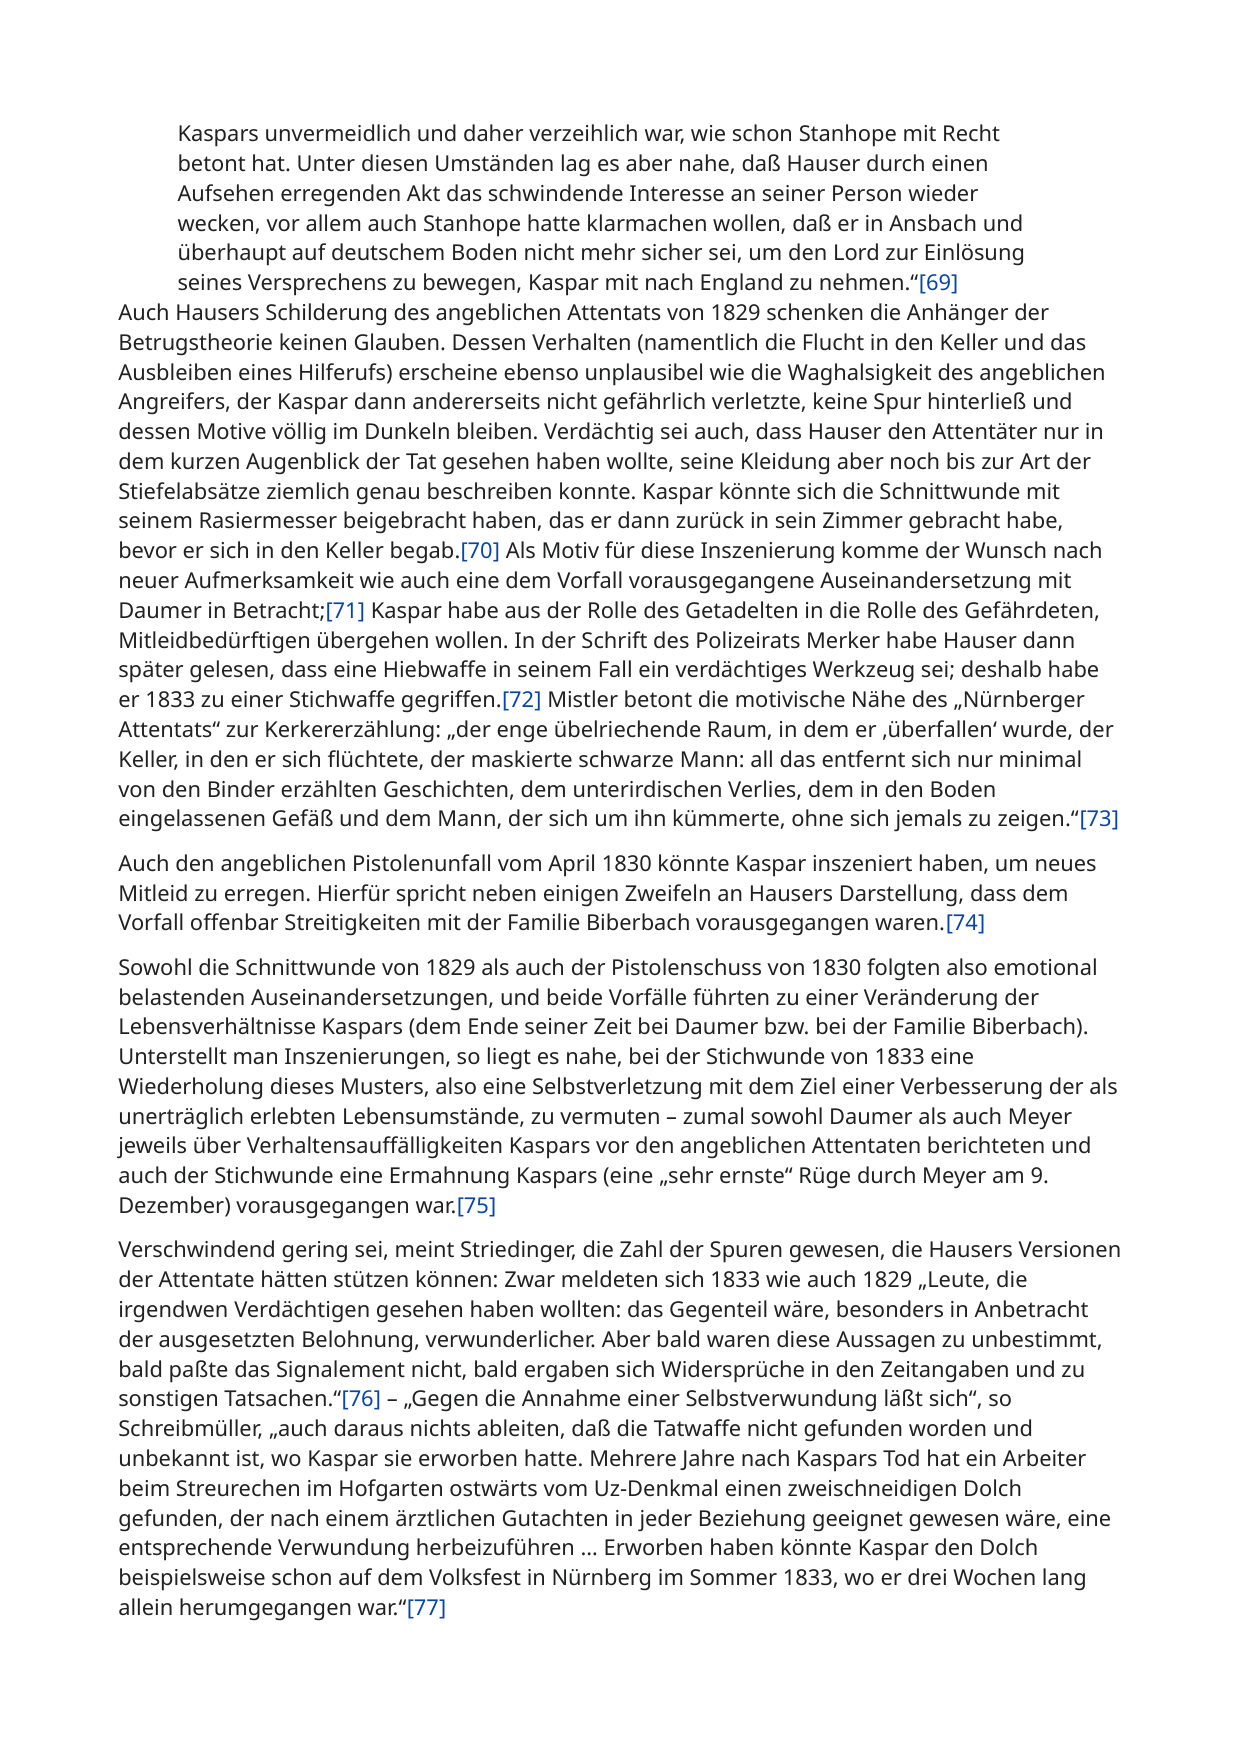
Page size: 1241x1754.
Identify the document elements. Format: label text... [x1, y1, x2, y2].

text Verschwindend gering sei, meint Striedinger, die Zahl der Spuren gewesen, die Hausers Versionen der Attentate hätten stützen können: Zwar meldeten sich 1833 wie auch 1829 „Leute, die irgendwen Verdächtigen gesehen haben wollten: das Gegenteil wäre, besonders in Anbetracht der ausgesetzten Belohnung, verwunderlicher. Aber bald waren diese Aussagen zu unbestimmt, bald paßte das Signalement nicht, bald ergaben sich Widersprüche in den Zeitangaben und zu sonstigen Tatsachen.“[76] – „Gegen die Annahme einer Selbstverwundung läßt sich“, so Schreibmüller, „auch daraus nichts ableiten, daß die Tatwaffe nicht gefunden worden und unbekannt ist, wo Kaspar sie erworben hatte. Mehrere Jahre nach Kaspars Tod hat ein Arbeiter beim Streurechen im Hofgarten ostwärts vom Uz-Denkmal einen zweischneidigen Dolch gefunden, der nach einem ärztlichen Gutachten in jeder Beziehung geeignet gewesen wäre, eine entsprechende Verwundung herbeizuführen … Erworben haben könnte Kaspar den Dolch beispielsweise schon auf dem Volksfest in Nürnberg im Sommer 1833, wo er drei Wochen lang allein herumgegangen war.“[77] [118, 1234, 1122, 1622]
text Auch Hausers Schilderung des angeblichen Attentats von 1829 schenken die Anhänger der Betrugstheorie keinen Glauben. Dessen Verhalten (namentlich die Flucht in den Keller und das Ausbleiben eines Hilferufs) erscheine ebenso unplausibel wie die Waghalsigkeit des angeblichen Angreifers, der Kaspar dann andererseits nicht gefährlich verletzte, keine Spur hinterließ und dessen Motive völlig im Dunkeln bleiben. Verdächtig sei auch, dass Hauser den Attentäter nur in dem kurzen Augenblick der Tat gesehen haben wollte, seine Kleidung aber noch bis zur Art der Stiefelabsätze ziemlich genau beschreiben konnte. Kaspar könnte sich die Schnittwunde mit seinem Rasiermesser beigebracht haben, das er dann zurück in sein Zimmer gebracht habe, bevor er sich in den Keller begab.[70] Als Motiv für diese Inszenierung komme der Wunsch nach neuer Aufmerksamkeit wie auch eine dem Vorfall vorausgegangene Auseinandersetzung mit Daumer in Betracht;[71] Kaspar habe aus der Rolle des Getadelten in die Rolle des Gefährdeten, Mitleidbedürftigen übergehen wollen. In der Schrift des Polizeirats Merker habe Hauser dann später gelesen, dass eine Hiebwaffe in seinem Fall ein verdächtiges Werkzeug sei; deshalb habe er 1833 zu einer Stichwaffe gegriffen.[72] Mistler betont die motivische Nähe des „Nürnberger Attentats“ zur Kerkererzählung: „der enge übelriechende Raum, in dem er ‚überfallen‘ wurde, der Keller, in den er sich flüchtete, der maskierte schwarze Mann: all das entfernt sich nur minimal von den Binder erzählten Geschichten, dem unterirdischen Verlies, dem in den Boden eingelassenen Gefäß und dem Mann, der sich um ihn kümmerte, ohne sich jemals zu zeigen.“[73] [118, 297, 1122, 833]
text Auch den angeblichen Pistolenunfall vom April 1830 könnte Kaspar inszeniert haben, um neues Mitleid zu erregen. Hierfür spricht neben einigen Zweifeln an Hausers Darstellung, dass dem Vorfall offenbar Streitigkeiten mit der Familie Biberbach vorausgegangen waren.[74] [118, 848, 1122, 937]
text Kaspars unvermeidlich und daher verzeihlich war, wie schon Stanhope mit Recht betont hat. Unter diesen Umständen lag es aber nahe, daß Hauser durch einen Aufsehen erregenden Akt das schwindende Interesse an seiner Person wieder wecken, vor allem auch Stanhope hatte klarmachen wollen, daß er in Ansbach und überhaupt auf deutschem Boden nicht mehr sicher sei, um den Lord zur Einlösung seines Versprechens zu bewegen, Kaspar mit nach England zu nehmen.“[69] [177, 118, 1063, 297]
text Sowohl die Schnittwunde von 1829 als auch der Pistolenschuss von 1830 folgten also emotional belastenden Auseinandersetzungen, und beide Vorfälle führten zu einer Veränderung der Lebensverhältnisse Kaspars (dem Ende seiner Zeit bei Daumer bzw. bei der Familie Biberbach). Unterstellt man Inszenierungen, so liegt es nahe, bei der Stichwunde von 1833 eine Wiederholung dieses Musters, also eine Selbstverletzung mit dem Ziel einer Verbesserung der als unerträglich erlebten Lebensumstände, zu vermuten – zumal sowohl Daumer als auch Meyer jeweils über Verhaltensauffälligkeiten Kaspars vor den angeblichen Attentaten berichteten und auch der Stichwunde eine Ermahnung Kaspars (eine „sehr ernste“ Rüge durch Meyer am 9. Dezember) vorausgegangen war.[75] [118, 952, 1122, 1220]
